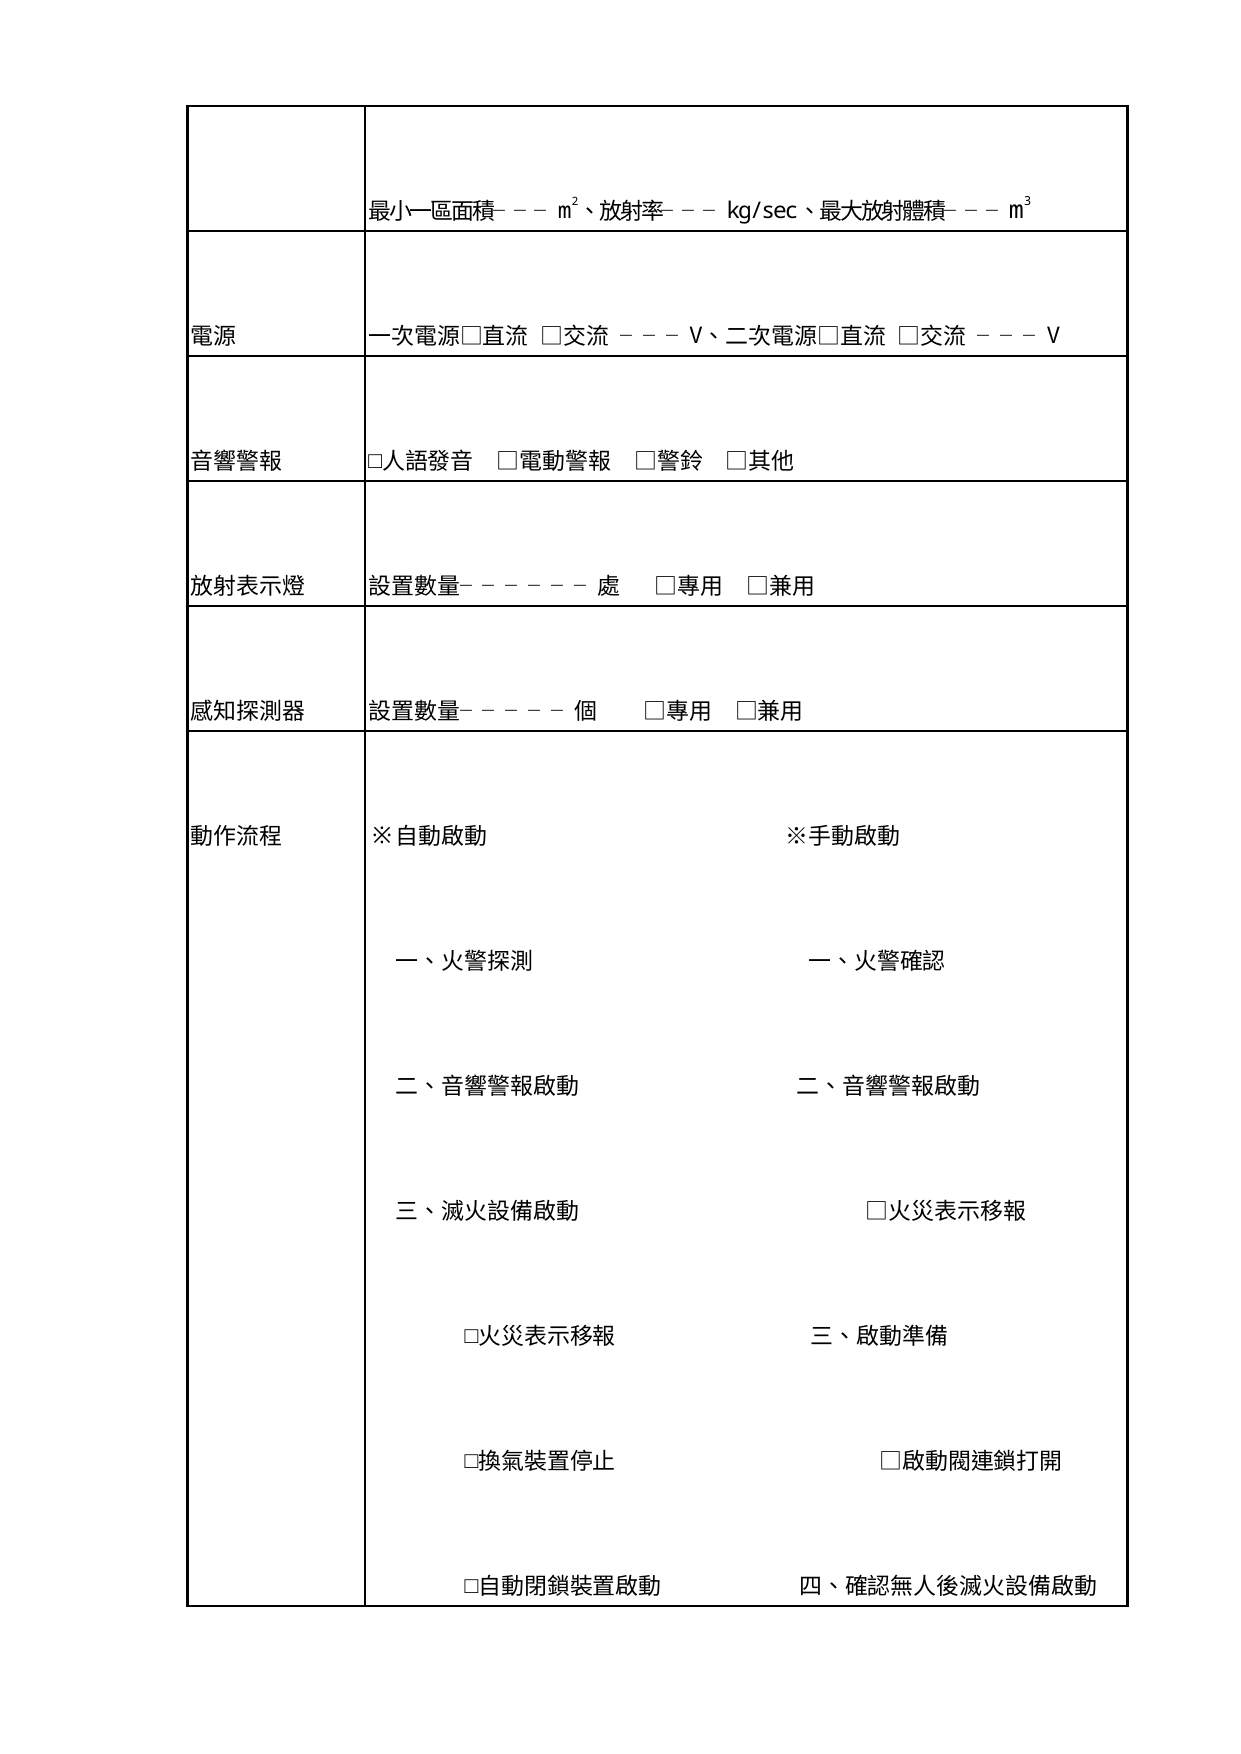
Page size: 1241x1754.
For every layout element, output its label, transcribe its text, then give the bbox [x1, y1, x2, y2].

table_cell [189, 107, 364, 230]
table_cell 一次電源□直流 □交流 ╴╴╴V、二次電源□直流 □交流 ╴╴╴V [366, 232, 1126, 355]
table_cell □人語發音 □電動警報 □警鈴 □其他 [366, 357, 1126, 480]
table_cell 放射表示燈 [189, 482, 364, 605]
table_cell 設置數量╴╴╴╴╴╴處 □專用 □兼用 [366, 482, 1126, 605]
table_cell 動作流程 [189, 732, 364, 1605]
table_cell ※自動啟動 ※手動啟動 一、火警探測 一、火警確認 二、音響警報啟動 二、音響警報啟動 三、滅火設備啟動 □火災表示移報 □火災表示移報 三、啟動準備 □換氣裝置停止 □啟動閥連鎖打開 □自動閉鎖裝置啟動 四、確認無人後滅火設備啟動 [366, 732, 1126, 1605]
table_cell 音響警報 [189, 357, 364, 480]
table_cell 設置數量╴╴╴╴╴個 □專用 □兼用 [366, 607, 1126, 730]
table_cell 放射區域數╴╴╴ 最大一區面積╴╴╴m2、放射率╴╴╴kg/sec、最大放射體積╴╴╴m3 最小一區面積╴╴╴m2、放射率╴╴╴kg/sec、最大放射體積╴╴╴m3 [366, 107, 1126, 230]
table_cell 電源 [189, 232, 364, 355]
table_cell 感知探測器 [189, 607, 364, 730]
